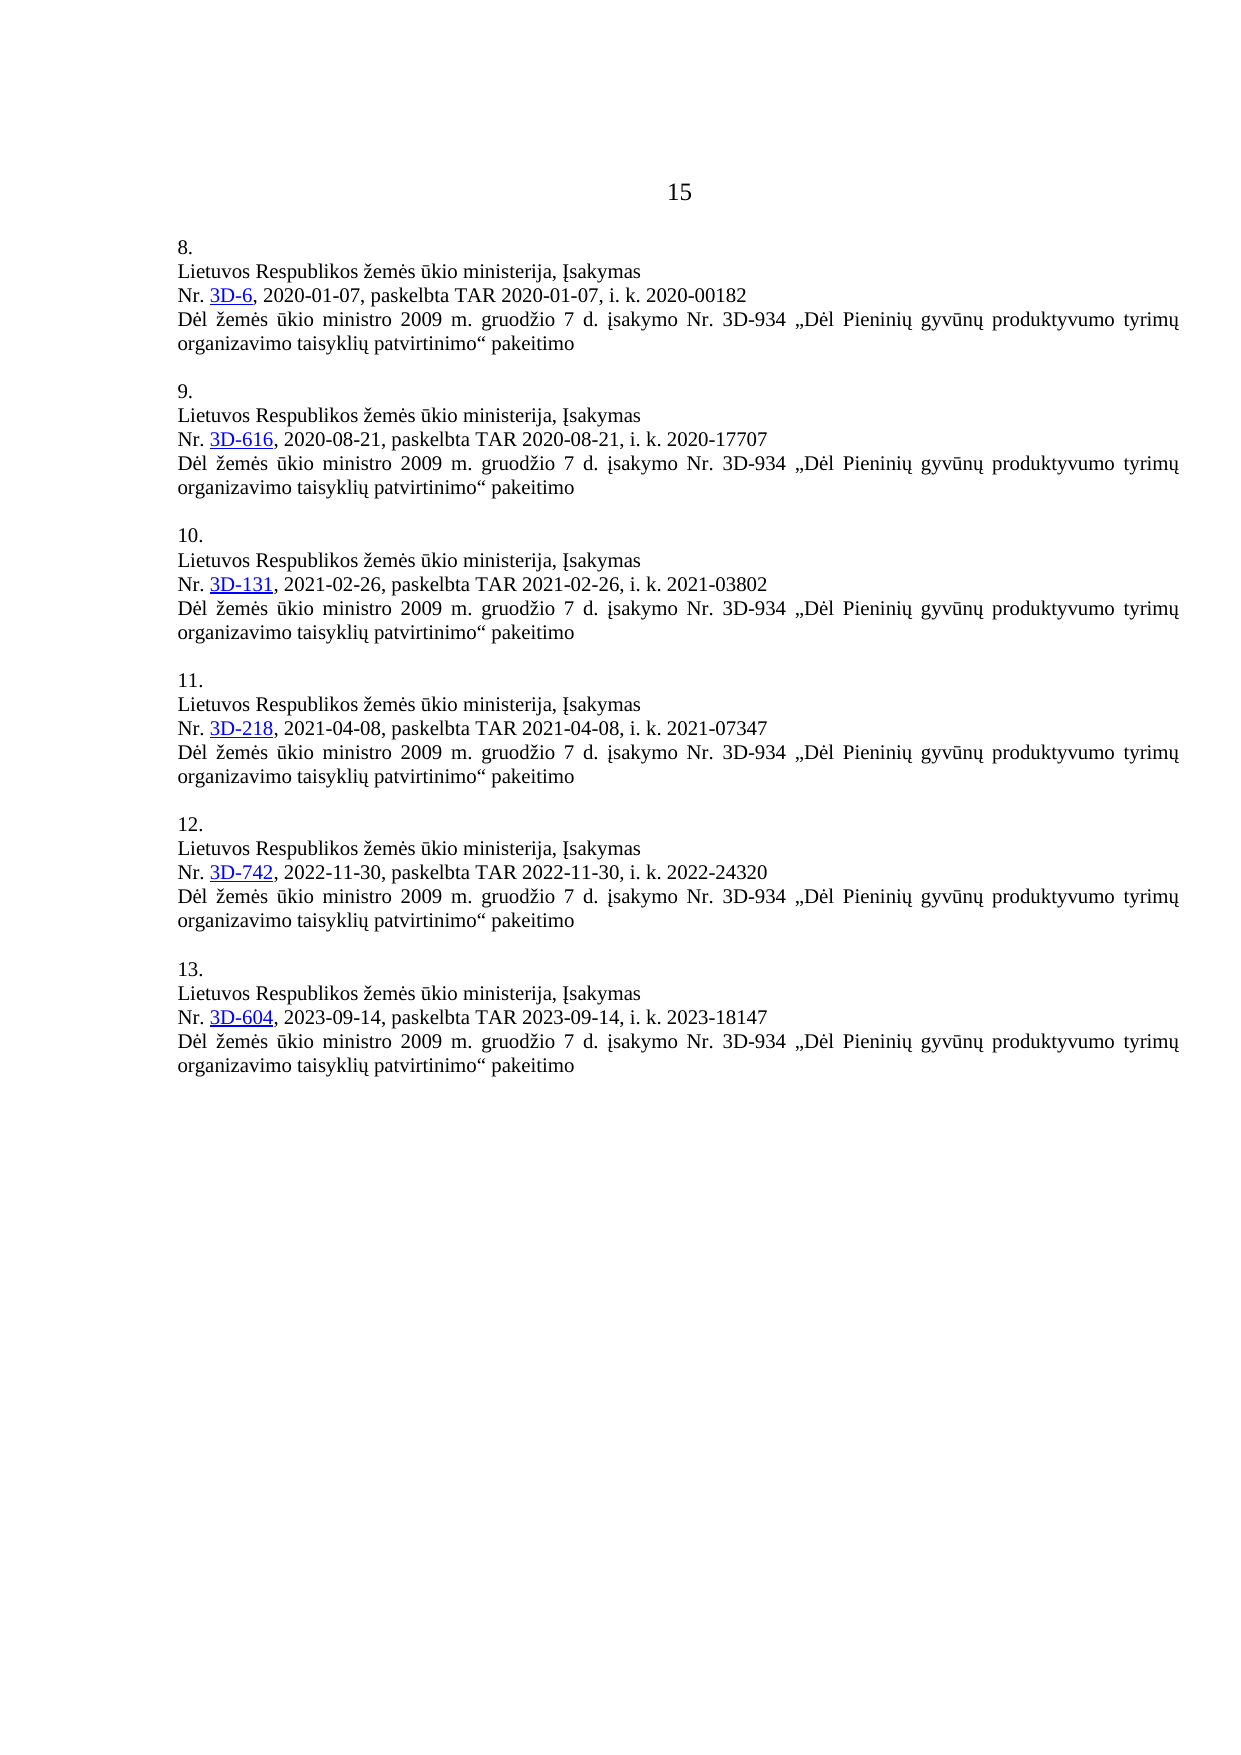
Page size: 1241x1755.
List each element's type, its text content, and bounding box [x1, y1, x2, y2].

text Dėl žemės ūkio ministro 2009 m. gruodžio 7 d. įsakymo Nr. 3D-934 „Dėl Pieninių gyvūnų produktyvumo tyrimų organizavimo taisyklių patvirtinimo“ pakeitimo [177, 884, 1181, 932]
text Lietuvos Respublikos žemės ūkio ministerija, Įsakymas [177, 981, 1181, 1005]
text Dėl žemės ūkio ministro 2009 m. gruodžio 7 d. įsakymo Nr. 3D-934 „Dėl Pieninių gyvūnų produktyvumo tyrimų organizavimo taisyklių patvirtinimo“ pakeitimo [177, 740, 1181, 788]
text Lietuvos Respublikos žemės ūkio ministerija, Įsakymas [177, 836, 1181, 860]
text 9. [177, 379, 1181, 403]
text Lietuvos Respublikos žemės ūkio ministerija, Įsakymas [177, 547, 1181, 572]
text 10. [177, 523, 1181, 547]
text 8. [177, 235, 1181, 259]
text Dėl žemės ūkio ministro 2009 m. gruodžio 7 d. įsakymo Nr. 3D-934 „Dėl Pieninių gyvūnų produktyvumo tyrimų organizavimo taisyklių patvirtinimo“ pakeitimo [177, 596, 1181, 644]
text Lietuvos Respublikos žemės ūkio ministerija, Įsakymas [177, 259, 1181, 283]
text Nr. 3D-218, 2021-04-08, paskelbta TAR 2021-04-08, i. k. 2021-07347 [177, 716, 1181, 740]
text Dėl žemės ūkio ministro 2009 m. gruodžio 7 d. įsakymo Nr. 3D-934 „Dėl Pieninių gyvūnų produktyvumo tyrimų organizavimo taisyklių patvirtinimo“ pakeitimo [177, 451, 1181, 499]
text Nr. 3D-616, 2020-08-21, paskelbta TAR 2020-08-21, i. k. 2020-17707 [177, 427, 1181, 451]
text 12. [177, 812, 1181, 836]
text Dėl žemės ūkio ministro 2009 m. gruodžio 7 d. įsakymo Nr. 3D-934 „Dėl Pieninių gyvūnų produktyvumo tyrimų organizavimo taisyklių patvirtinimo“ pakeitimo [177, 307, 1181, 355]
text Lietuvos Respublikos žemės ūkio ministerija, Įsakymas [177, 403, 1181, 427]
text Dėl žemės ūkio ministro 2009 m. gruodžio 7 d. įsakymo Nr. 3D-934 „Dėl Pieninių gyvūnų produktyvumo tyrimų organizavimo taisyklių patvirtinimo“ pakeitimo [177, 1029, 1181, 1077]
text 13. [177, 957, 1181, 981]
text Nr. 3D-742, 2022-11-30, paskelbta TAR 2022-11-30, i. k. 2022-24320 [177, 860, 1181, 884]
text Nr. 3D-6, 2020-01-07, paskelbta TAR 2020-01-07, i. k. 2020-00182 [177, 283, 1181, 307]
text Nr. 3D-131, 2021-02-26, paskelbta TAR 2021-02-26, i. k. 2021-03802 [177, 572, 1181, 596]
text Lietuvos Respublikos žemės ūkio ministerija, Įsakymas [177, 692, 1181, 716]
text 11. [177, 668, 1181, 692]
text Nr. 3D-604, 2023-09-14, paskelbta TAR 2023-09-14, i. k. 2023-18147 [177, 1005, 1181, 1029]
